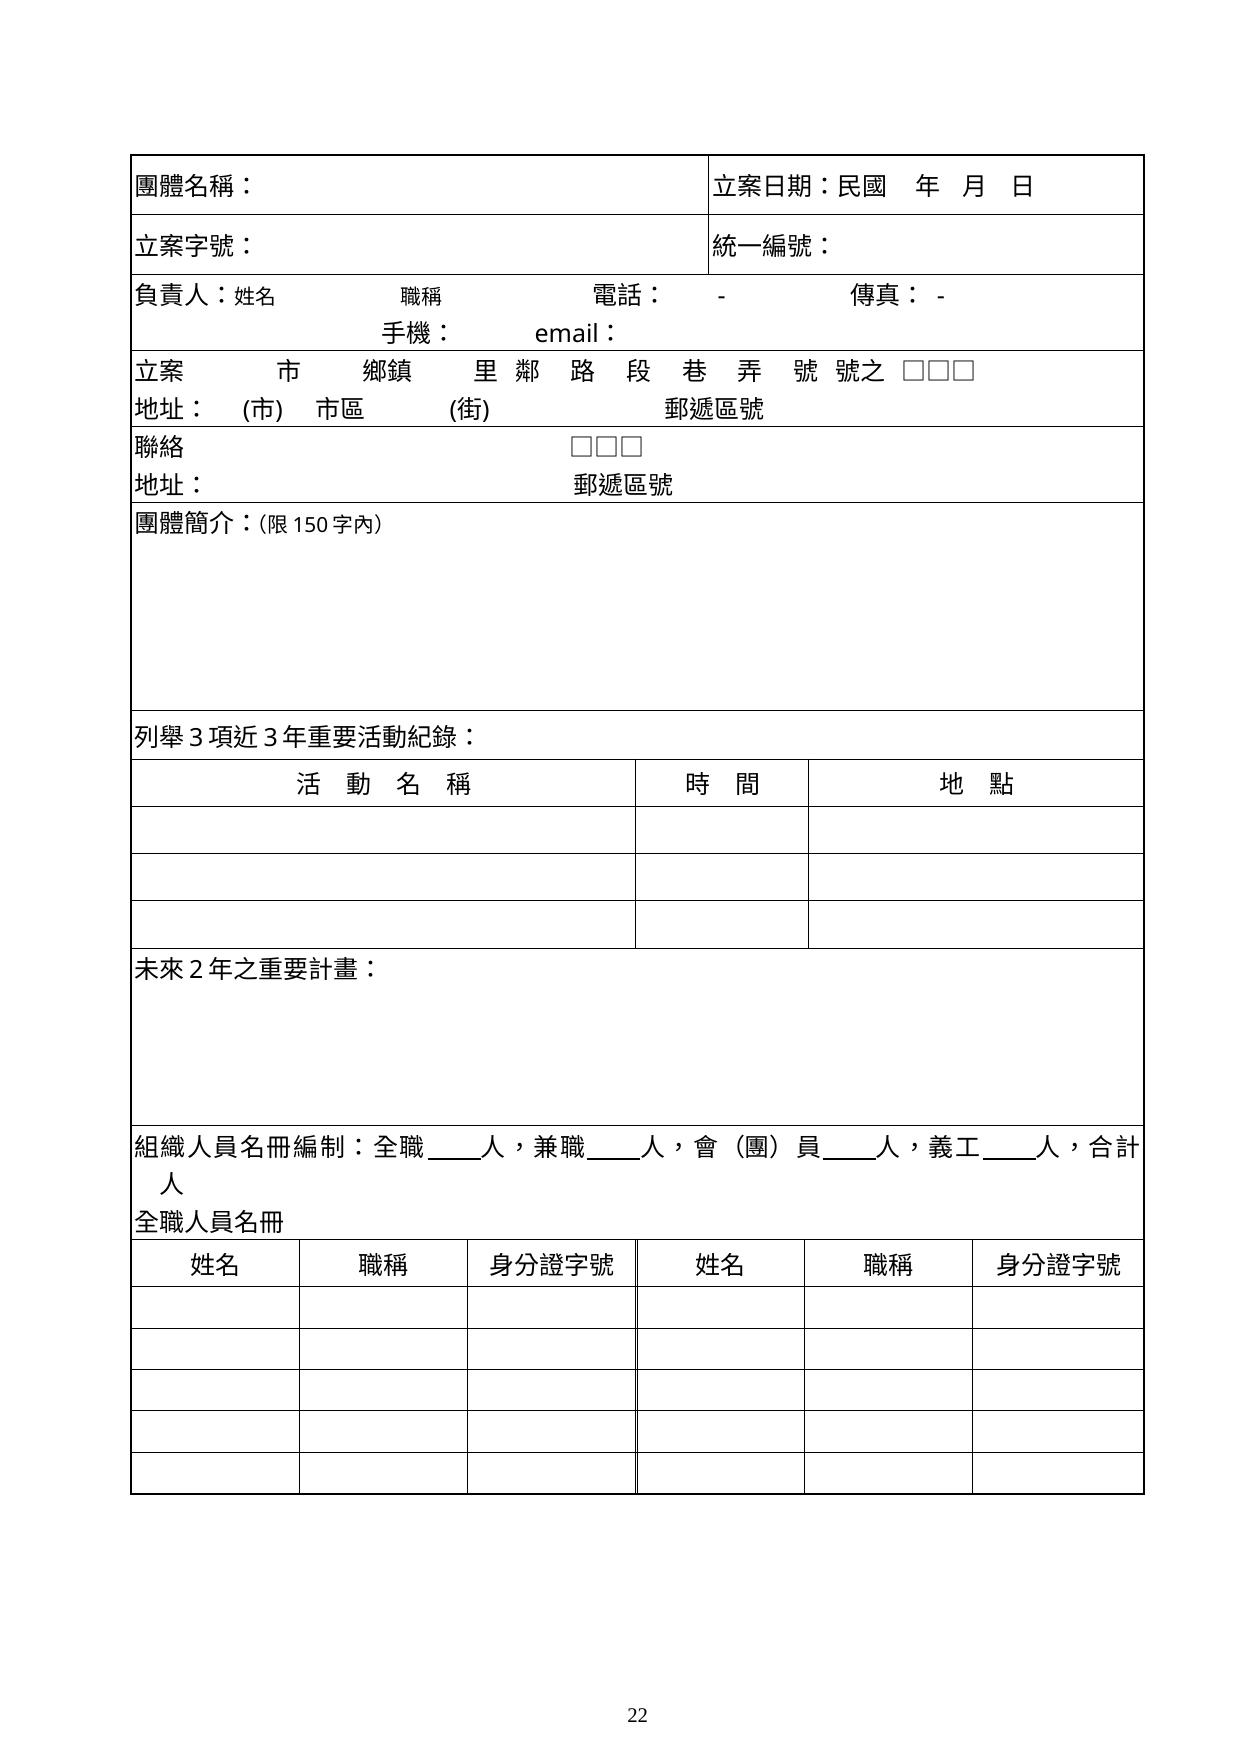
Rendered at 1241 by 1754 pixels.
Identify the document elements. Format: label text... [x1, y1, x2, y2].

table_cell [300, 1370, 467, 1410]
table_cell [636, 854, 808, 900]
table_cell [300, 1287, 467, 1327]
table_cell 姓名 [132, 1240, 299, 1286]
table_cell [468, 1411, 635, 1452]
table_cell [468, 1453, 635, 1493]
table_cell [973, 1453, 1143, 1493]
table_cell [132, 854, 635, 900]
table_cell [636, 807, 808, 853]
table_cell [805, 1453, 972, 1493]
table_cell 負責人：姓名 職稱 電話： - 傳真： - 手機： email： [132, 275, 1143, 350]
table_cell [805, 1329, 972, 1369]
table_cell [132, 901, 635, 948]
table_cell 職稱 [300, 1240, 467, 1286]
table_cell 時 間 [636, 760, 808, 806]
table_cell [973, 1370, 1143, 1410]
table_cell [132, 1287, 299, 1327]
table_cell 活 動 名 稱 [132, 760, 635, 806]
table_cell 立案字號： [132, 215, 708, 274]
table_cell [300, 1453, 467, 1493]
table_cell 統一編號： [709, 215, 1143, 274]
table_cell [300, 1329, 467, 1369]
table_cell [809, 901, 1143, 948]
table_cell [468, 1329, 635, 1369]
table_cell [809, 807, 1143, 853]
table_cell [132, 1411, 299, 1452]
table_cell [468, 1287, 635, 1327]
table_cell [132, 1329, 299, 1369]
table_cell [638, 1370, 804, 1410]
table_cell [973, 1411, 1143, 1452]
table_cell [636, 901, 808, 948]
table_cell 組織人員名冊編制：全職 人，兼職 人，會（團）員 人，義工 人，合計 人 全職人員名冊 [132, 1126, 1143, 1239]
table_cell 列舉3項近3年重要活動紀錄： [132, 711, 1143, 758]
table_cell 聯絡 □□□ 地址： 郵遞區號 [132, 427, 1143, 502]
table_cell [805, 1287, 972, 1327]
table_cell [805, 1370, 972, 1410]
table_cell 立案 市 鄉鎮 里 鄰 路 段 巷 弄 號 號之 □□□ 地址： (市) 市區 (街) 郵遞區號 [132, 351, 1143, 426]
table_cell 未來2年之重要計畫： [132, 949, 1143, 1125]
table_cell [132, 1370, 299, 1410]
table_cell [132, 1453, 299, 1493]
table_cell [468, 1370, 635, 1410]
table_cell 姓名 [638, 1240, 804, 1286]
table_cell [973, 1329, 1143, 1369]
table_cell [638, 1453, 804, 1493]
table_cell [132, 807, 635, 853]
table_cell 身分證字號 [468, 1240, 635, 1286]
table_cell [300, 1411, 467, 1452]
table_cell 團體簡介：（限150字內） [132, 503, 1143, 710]
table_header 立案日期：民國 年 月 日 [709, 156, 1143, 214]
table_cell [973, 1287, 1143, 1327]
table_cell [638, 1287, 804, 1327]
table_cell 地 點 [809, 760, 1143, 806]
table_cell 身分證字號 [973, 1240, 1143, 1286]
table_cell [809, 854, 1143, 900]
table_cell [638, 1411, 804, 1452]
table_header 團體名稱： [132, 156, 708, 214]
table_cell [805, 1411, 972, 1452]
table_cell 職稱 [805, 1240, 972, 1286]
table_cell [638, 1329, 804, 1369]
